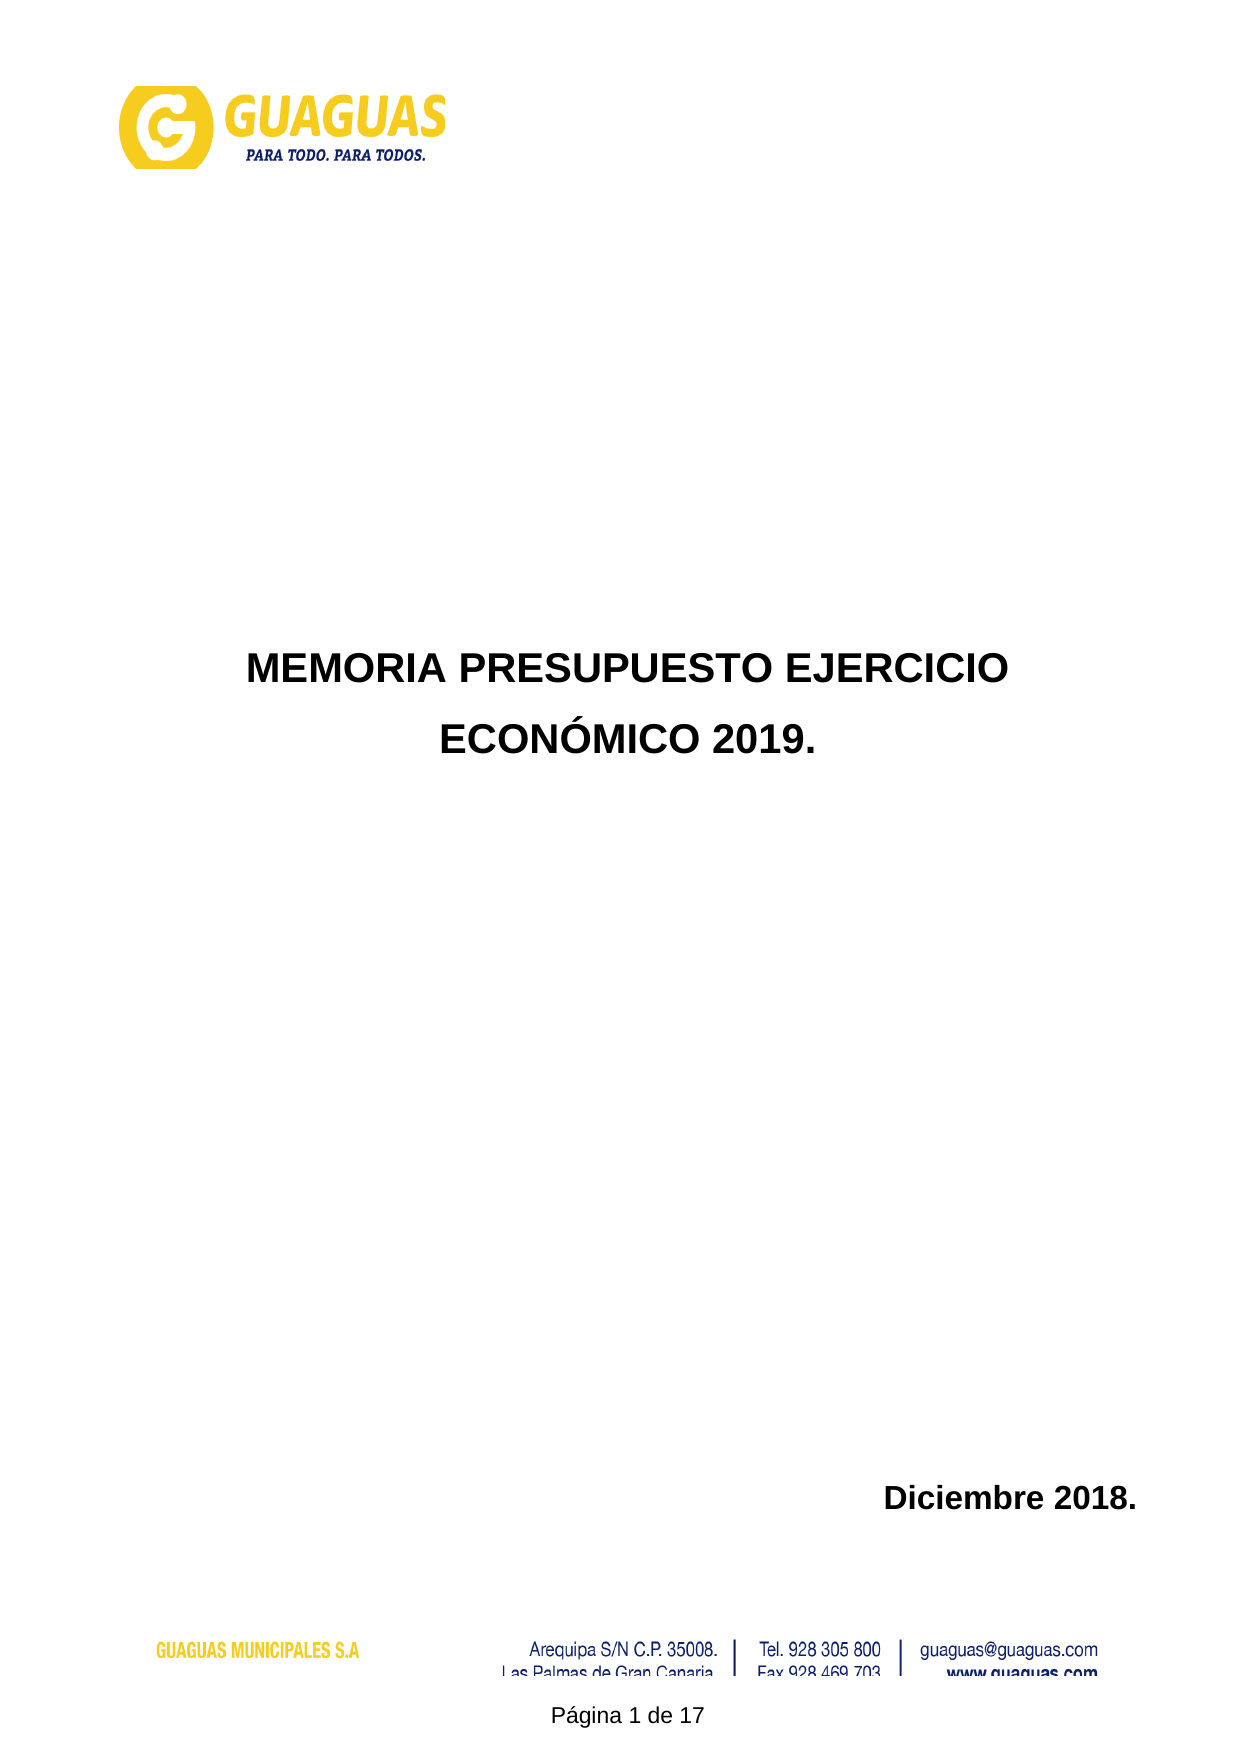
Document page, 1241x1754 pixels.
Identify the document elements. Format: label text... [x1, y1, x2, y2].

text Diciembre 2018. [118, 1478, 1137, 1516]
text MEMORIA PRESUPUESTO EJERCICIO ECONÓMICO 2019. [118, 643, 1137, 763]
